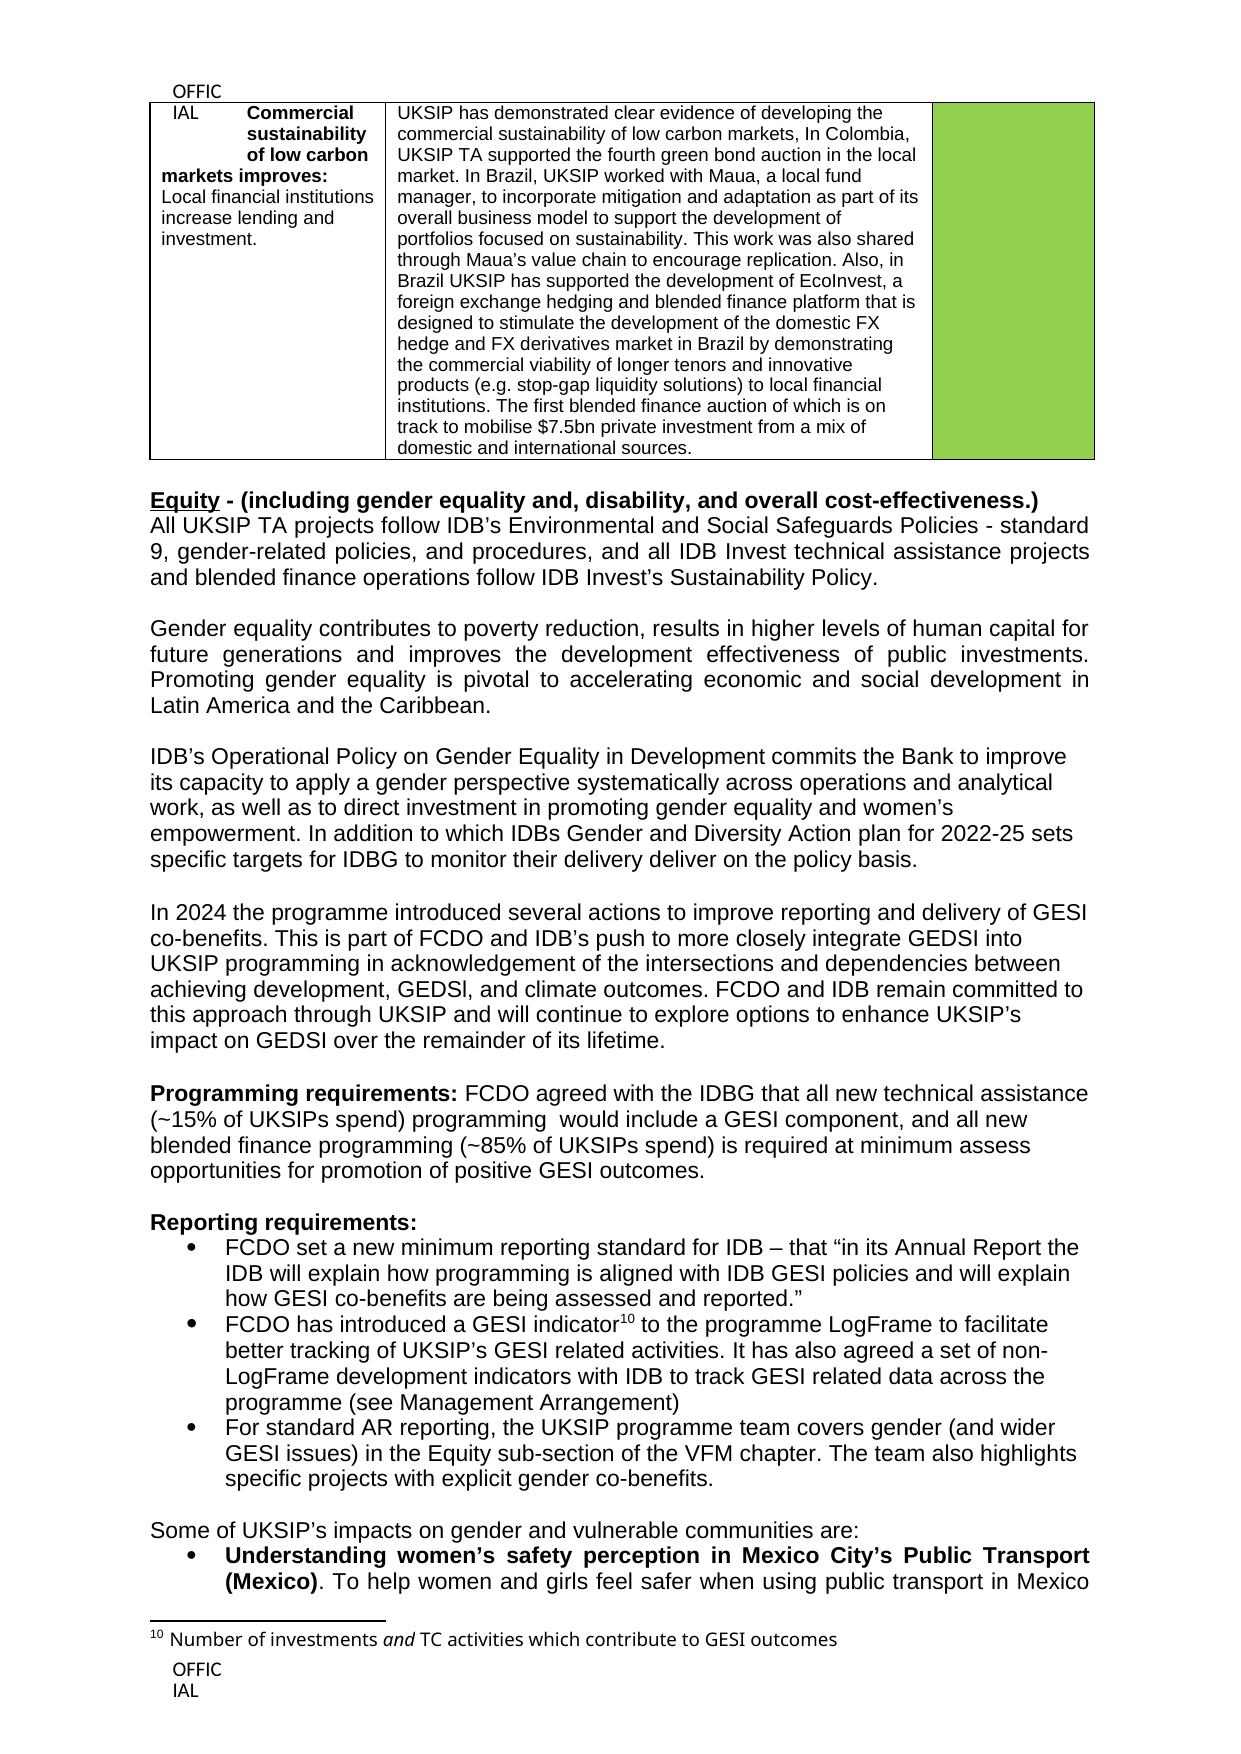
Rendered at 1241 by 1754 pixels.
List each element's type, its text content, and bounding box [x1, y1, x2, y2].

text IDB’s Operational Policy on Gender Equality in Development commits the Bank to improve its capacity to apply a gender perspective systematically across operations and analytical work, as well as to direct investment in promoting gender equality and women’s empowerment. In addition to which IDBs Gender and Diversity Action plan for 2022-25 sets specific targets for IDBG to monitor their delivery deliver on the policy basis. In 2024 the programme introduced several actions to improve reporting and delivery of GESI co-benefits. This is part of FCDO and IDB’s push to more closely integrate GEDSI into UKSIP programming in acknowledgement of the intersections and dependencies between achieving development, GEDSl, and climate outcomes. FCDO and IDB remain committed to this approach through UKSIP and will continue to explore options to enhance UKSIP’s impact on GEDSI over the remainder of its lifetime. Programming requirements: FCDO agreed with the IDBG that all new technical assistance (~15% of UKSIPs spend) programming would include a GESI component, and all new blended finance programming (~85% of UKSIPs spend) is required at minimum assess opportunities for promotion of positive GESI outcomes. [150, 744, 1090, 1184]
table_cell [933, 103, 1094, 459]
text Equity - (including gender equality and, disability, and overall cost-effectiveness.) [150, 488, 1090, 513]
list Number of investments and TC activities which contribute to GESI outcomes [837, 1627, 1090, 1652]
text Gender equality contributes to poverty reduction, results in higher levels of human capital for future generations and improves the development effectiveness of public investments. Promoting gender equality is pivotal to accelerating economic and social development in Latin America and the Caribbean. [150, 616, 1090, 718]
table_cell Commercial sustainability of low carbon markets improves: Local financial institutions increase lending and investment. [151, 103, 385, 459]
table_cell UKSIP has demonstrated clear evidence of developing the commercial sustainability of low carbon markets, In Colombia, UKSIP TA supported the fourth green bond auction in the local market. In Brazil, UKSIP worked with Maua, a local fund manager, to incorporate mitigation and adaptation as part of its overall business model to support the development of portfolios focused on sustainability. This work was also shared through Maua’s value chain to encourage replication. Also, in Brazil UKSIP has supported the development of EcoInvest, a foreign exchange hedging and blended finance platform that is designed to stimulate the development of the domestic FX hedge and FX derivatives market in Brazil by demonstrating the commercial viability of longer tenors and innovative products (e.g. stop-gap liquidity solutions) to local financial institutions. The first blended finance auction of which is on track to mobilise $7.5bn private investment from a mix of domestic and international sources. [386, 103, 932, 459]
list FCDO has introduced a GESI indicator to the programme LogFrame to facilitate better tracking of UKSIP’s GESI related activities. It has also agreed a set of non-LogFrame development indicators with IDB to track GESI related data across the programme (see Management Arrangement) [187, 1312, 1090, 1415]
text All UKSIP TA projects follow IDB’s Environmental and Social Safeguards Policies - standard 9, gender-related policies, and procedures, and all IDB Invest technical assistance projects and blended finance operations follow IDB Invest’s Sustainability Policy. [150, 513, 1090, 590]
list Understanding women’s safety perception in Mexico City’s Public Transport (Mexico). To help women and girls feel safer when using public transport in Mexico City, the city’s Ministry of Mobility and Women’s Secretariat used UKSIP support to partner with experts and a consultancy firm to create a baseline study on how gender affects mobility in the city’s transport system. They also ran workshops to raise awareness about sexual violence and trained staff on how to respond to incidents. Using these insights, the team developed practical recommendations tailored to each type of transport (e.g. buses, metro lines). These efforts are now shaping public policies that aim to make travel safer, more comfortable, and more accessible for women and girls across the city [187, 1543, 1090, 1594]
text Reporting requirements: [150, 1209, 1090, 1235]
list For standard AR reporting, the UKSIP programme team covers gender (and wider GESI issues) in the Equity sub-section of the VFM chapter. The team also highlights specific projects with explicit gender co-benefits. [187, 1415, 1090, 1492]
list FCDO set a new minimum reporting standard for IDB – that “in its Annual Report the IDB will explain how programming is aligned with IDB GESI policies and will explain how GESI co-benefits are being assessed and reported.” [187, 1235, 1090, 1312]
text Some of UKSIP’s impacts on gender and vulnerable communities are: [150, 1517, 1090, 1543]
